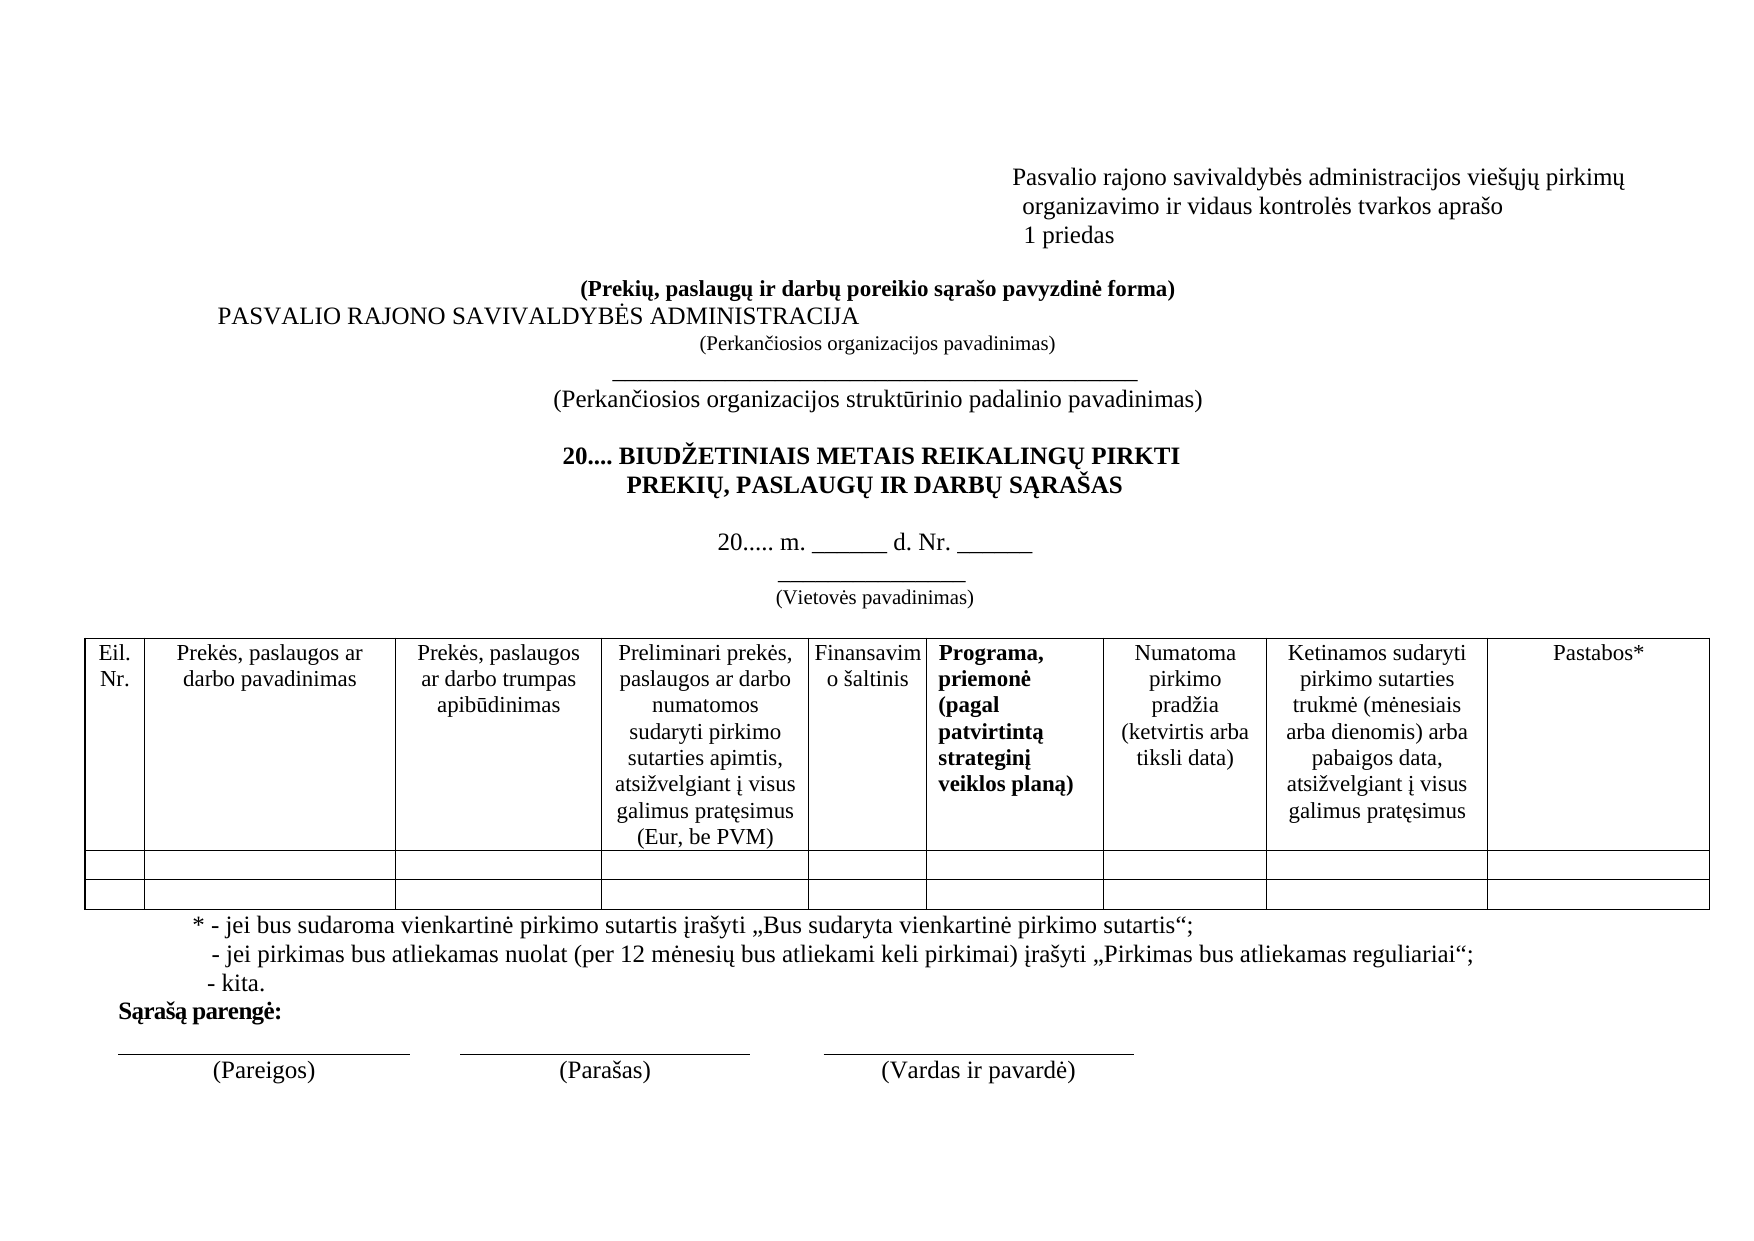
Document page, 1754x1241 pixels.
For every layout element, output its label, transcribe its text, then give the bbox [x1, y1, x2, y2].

table_header Prekės, paslaugos ar darbo trumpas apibūdinimas [396, 639, 601, 849]
table_header [410, 1054, 460, 1084]
text PREKIŲ, PASLAUGŲ IR DARBŲ SĄRAŠAS [118, 470, 1631, 499]
text Sąrašą parengė: [118, 996, 1631, 1025]
text PASVALIO RAJONO SAVIVALDYBĖS ADMINISTRACIJA [118, 301, 1631, 331]
table_cell [1488, 880, 1709, 909]
table_cell [1267, 851, 1487, 879]
table_header Preliminari prekės, paslaugos ar darbo numatomos sudaryti pirkimo sutarties apimtis, atsižvelgiant į visus galimus pratęsimus (Eur, be PVM) [602, 639, 808, 849]
table_header Finansavimo šaltinis [809, 639, 926, 849]
table_header (Parašas) [460, 1055, 749, 1084]
table_header Pastabos* [1488, 639, 1709, 849]
table_cell [1267, 880, 1487, 909]
table_header [750, 1054, 823, 1084]
text 20..... m. ______ d. Nr. ______ [118, 527, 1631, 556]
table_header Ketinamos sudaryti pirkimo sutarties trukmė (mėnesiais arba dienomis) arba pabaigos data, atsižvelgiant į visus galimus pratęsimus [1267, 639, 1487, 849]
text (Vietovės pavadinimas) [118, 585, 1631, 609]
table_cell [145, 851, 395, 879]
text organizavimo ir vidaus kontrolės tvarkos aprašo [868, 191, 1631, 220]
table_cell [602, 851, 808, 879]
table_cell [145, 880, 395, 909]
table_cell [86, 851, 144, 879]
table_header (Vardas ir pavardė) [824, 1055, 1133, 1084]
table_cell [1104, 851, 1266, 879]
table_cell [927, 880, 1103, 909]
text _______________ [118, 556, 1631, 585]
table_cell [927, 851, 1103, 879]
table_cell [1488, 851, 1709, 879]
text 20.... BIUDŽETINIAIS METAIS REIKALINGŲ PIRKTI [118, 441, 1631, 470]
table_header (Pareigos) [118, 1055, 410, 1084]
text (Prekių, paslaugų ir darbų poreikio sąrašo pavyzdinė forma) [118, 275, 1637, 301]
table_cell [1104, 880, 1266, 909]
table_header Numatoma pirkimo pradžia (ketvirtis arba tiksli data) [1104, 639, 1266, 849]
table_header Prekės, paslaugos ar darbo pavadinimas [145, 639, 395, 849]
table_cell [396, 851, 601, 879]
text * - jei bus sudaroma vienkartinė pirkimo sutartis įrašyti „Bus sudaryta vienkartinė pirkimo sutartis“; [118, 910, 1631, 939]
table_header Programa, priemonė (pagal patvirtintą strateginį veiklos planą) [927, 639, 1103, 849]
table_cell [396, 880, 601, 909]
text (Perkančiosios organizacijos struktūrinio padalinio pavadinimas) [118, 384, 1631, 412]
table_cell [602, 880, 808, 909]
table_header Eil. Nr. [86, 639, 144, 849]
text __________________________________________ [118, 355, 1631, 384]
table_cell [809, 880, 926, 909]
text - jei pirkimas bus atliekamas nuolat (per 12 mėnesių bus atliekami keli pirkimai) įrašyti „Pirkimas bus atliekamas reguliariai“; [118, 939, 1631, 968]
text (Perkančiosios organizacijos pavadinimas) [118, 331, 1631, 355]
table_cell [809, 851, 926, 879]
table_cell [86, 880, 144, 909]
text Pasvalio rajono savivaldybės administracijos viešųjų pirkimų [118, 162, 1631, 191]
text 1 priedas [418, 220, 1631, 249]
text - kita. [118, 968, 1631, 996]
